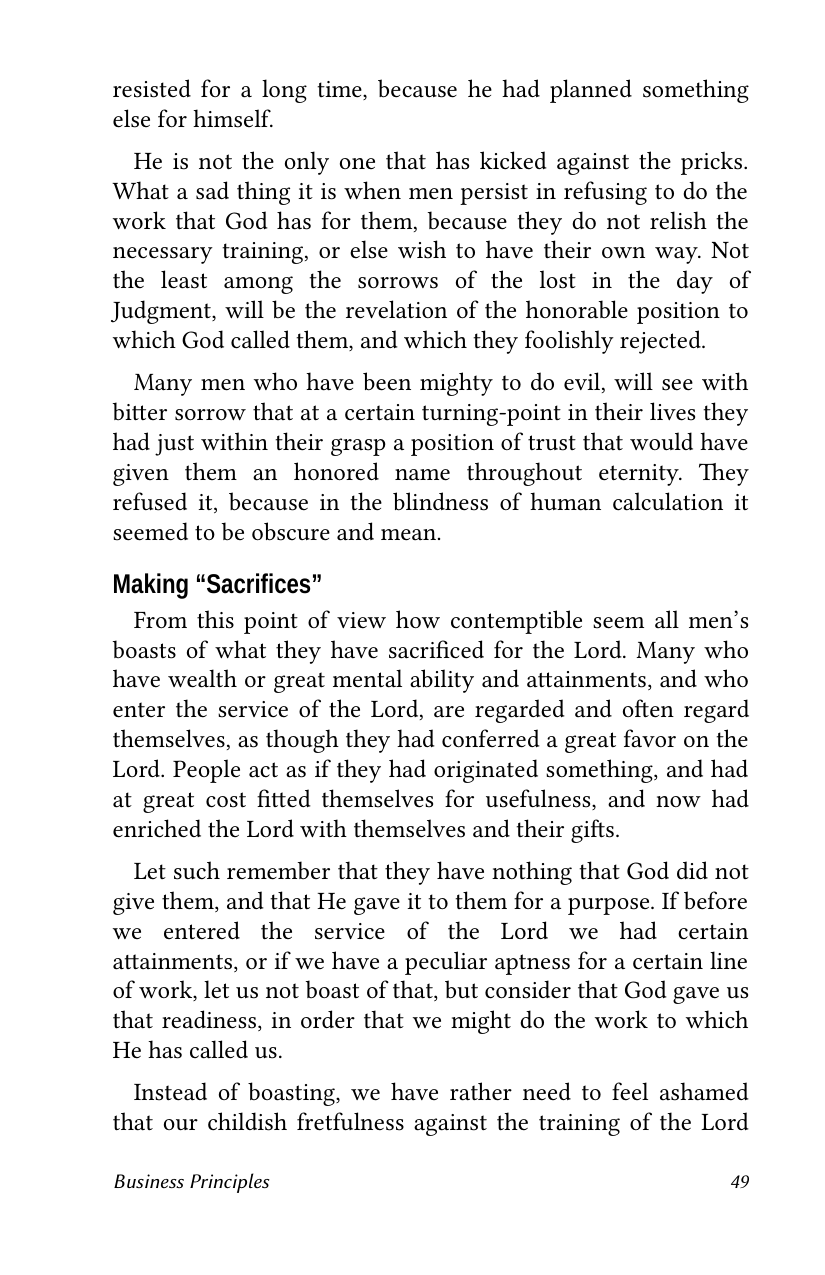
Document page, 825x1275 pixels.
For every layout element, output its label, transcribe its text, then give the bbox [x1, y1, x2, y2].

text resisted for a long time, because he had planned something else for himself. [112, 75, 750, 133]
text Let such remember that they have nothing that God did not give them, and that He gave it to them for a purpose. If before we entered the service of the Lord we had certain attainments, or if we have a peculiar aptness for a certain line of work, let us not boast of that, but consider that God gave us that readiness, in order that we might do the work to which He has called us. [112, 857, 750, 1065]
subtitle Making “Sacrifices” [112, 569, 750, 600]
text He is not the only one that has kicked against the pricks. What a sad thing it is when men persist in refusing to do the work that God has for them, because they do not relish the necessary training, or else wish to have their own way. Not the least among the sorrows of the lost in the day of Judgment, will be the revelation of the honorable position to which God called them, and which they foolishly rejected. [112, 147, 750, 355]
text Many men who have been mighty to do evil, will see with bitter sorrow that at a certain turning-point in their lives they had just within their grasp a position of trust that would have given them an honored name throughout eternity. They refused it, because in the blindness of human calculation it seemed to be obscure and mean. [112, 368, 750, 546]
text From this point of view how contemptible seem all men’s boasts of what they have sacrificed for the Lord. Many who have wealth or great mental ability and attainments, and who enter the service of the Lord, are regarded and often regard themselves, as though they had conferred a great favor on the Lord. People act as if they had originated something, and had at great cost fitted themselves for usefulness, and now had enriched the Lord with themselves and their gifts. [112, 606, 750, 843]
text Instead of boasting, we have rather need to feel ashamed that our childish fretfulness against the training of the Lord [112, 1078, 750, 1137]
